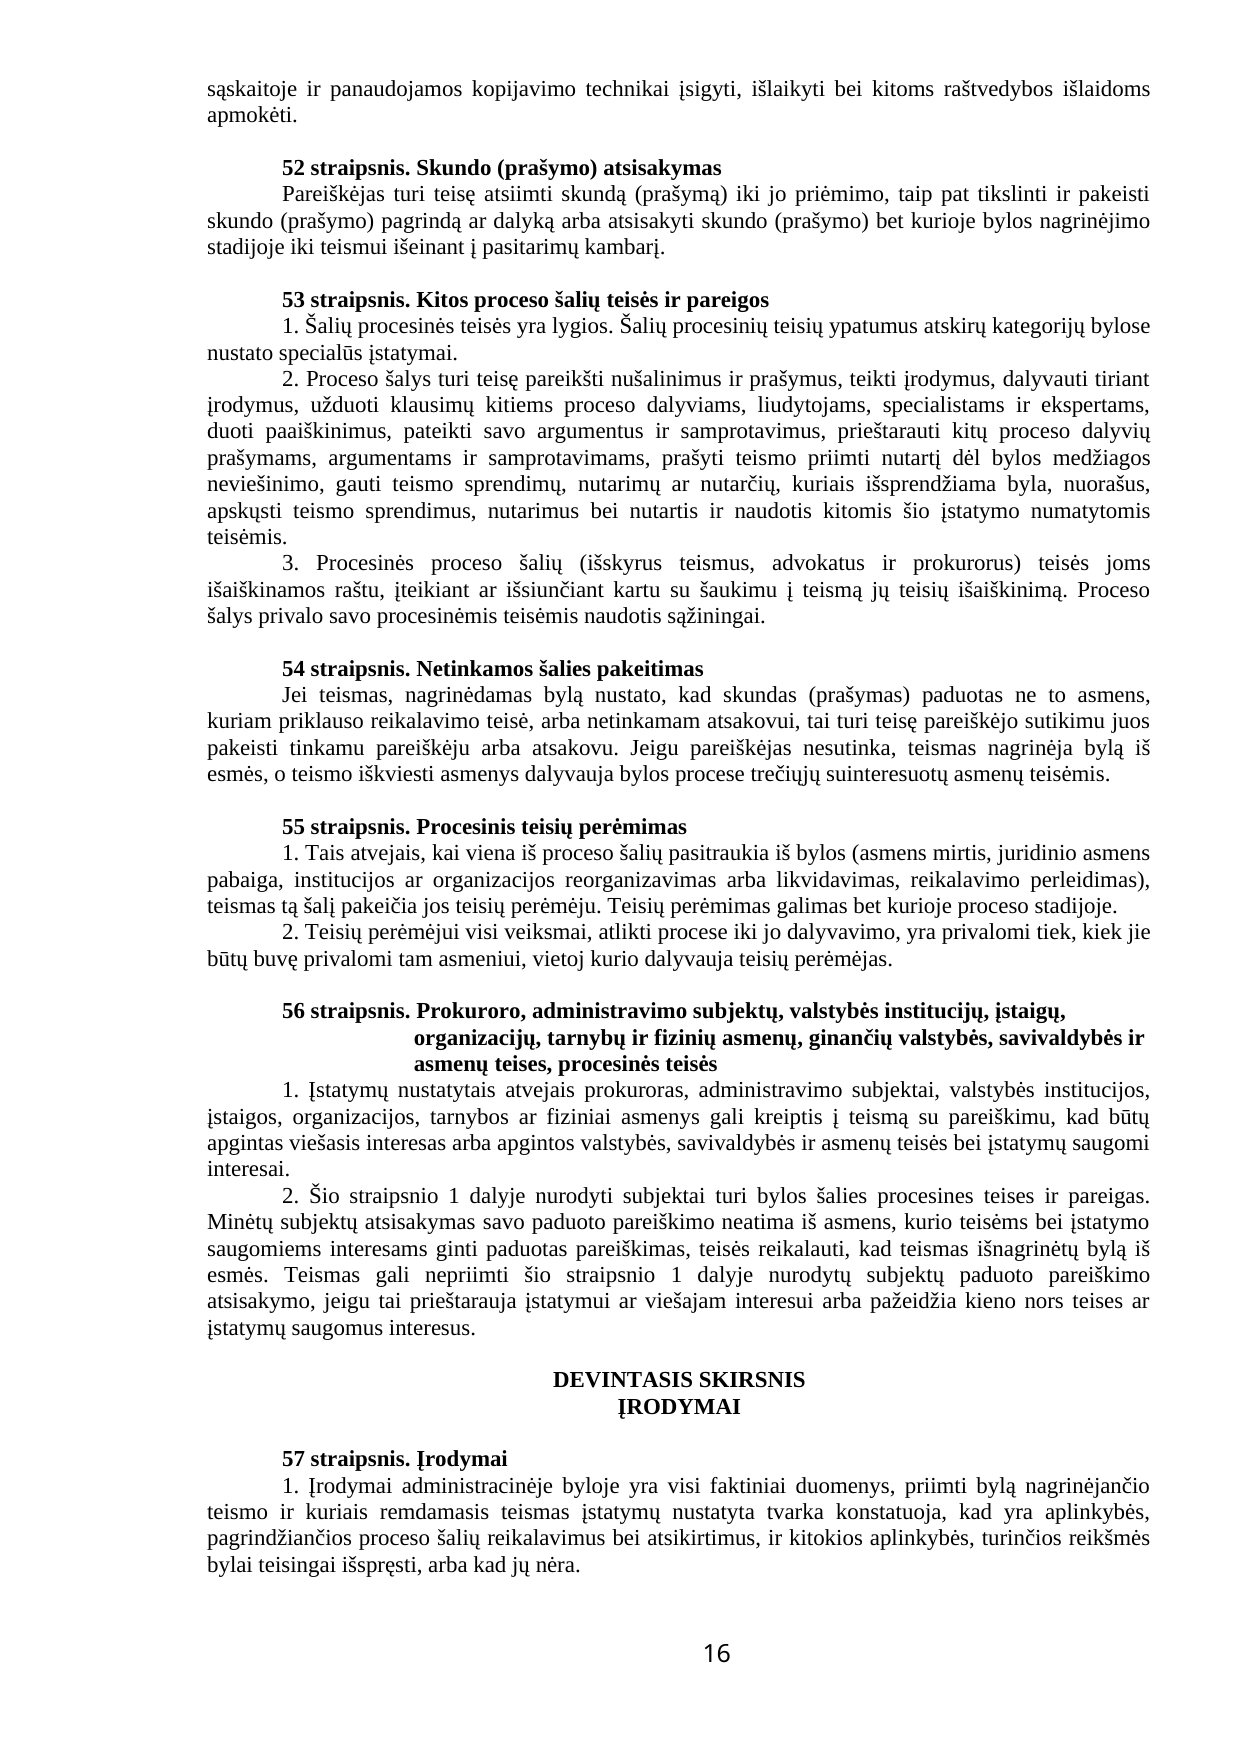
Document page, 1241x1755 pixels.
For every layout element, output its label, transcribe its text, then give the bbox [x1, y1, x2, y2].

text 53 straipsnis. Kitos proceso šalių teisės ir pareigos [207, 286, 1152, 312]
text 56 straipsnis. Prokuroro, administravimo subjektų, valstybės institucijų, įstaigų, [282, 997, 1152, 1024]
text 2. Šio straipsnio 1 dalyje nurodyti subjektai turi bylos šalies procesines teises ir pareigas. Minėtų subjektų atsisakymas savo paduoto pareiškimo neatima iš asmens, kurio teisėms bei įstatymo saugomiems interesams ginti paduotas pareiškimas, teisės reikalauti, kad teismas išnagrinėtų bylą iš esmės. Teismas gali nepriimti šio straipsnio 1 dalyje nurodytų subjektų paduoto pareiškimo atsisakymo, jeigu tai prieštarauja įstatymui ar viešajam interesui arba pažeidžia kieno nors teises ar įstatymų saugomus interesus. [207, 1182, 1152, 1340]
text 2. Proceso šalys turi teisę pareikšti nušalinimus ir prašymus, teikti įrodymus, dalyvauti tiriant įrodymus, užduoti klausimų kitiems proceso dalyviams, liudytojams, specialistams ir ekspertams, duoti paaiškinimus, pateikti savo argumentus ir samprotavimus, prieštarauti kitų proceso dalyvių prašymams, argumentams ir samprotavimams, prašyti teismo priimti nutartį dėl bylos medžiagos neviešinimo, gauti teismo sprendimų, nutarimų ar nutarčių, kuriais išsprendžiama byla, nuorašus, apskųsti teismo sprendimus, nutarimus bei nutartis ir naudotis kitomis šio įstatymo numatytomis teisėmis. [207, 365, 1152, 549]
text 1. Įrodymai administracinėje byloje yra visi faktiniai duomenys, priimti bylą nagrinėjančio teismo ir kuriais remdamasis teismas įstatymų nustatyta tvarka konstatuoja, kad yra aplinkybės, pagrindžiančios proceso šalių reikalavimus bei atsikirtimus, ir kitokios aplinkybės, turinčios reikšmės bylai teisingai išspręsti, arba kad jų nėra. [207, 1472, 1152, 1577]
text ĮRODYMAI [207, 1393, 1152, 1419]
text Jei teismas, nagrinėdamas bylą nustato, kad skundas (prašymas) paduotas ne to asmens, kuriam priklauso reikalavimo teisė, arba netinkamam atsakovui, tai turi teisę pareiškėjo sutikimu juos pakeisti tinkamu pareiškėju arba atsakovu. Jeigu pareiškėjas nesutinka, teismas nagrinėja bylą iš esmės, o teismo iškviesti asmenys dalyvauja bylos procese trečiųjų suinteresuotų asmenų teisėmis. [207, 681, 1152, 787]
text 57 straipsnis. Įrodymai [207, 1445, 1152, 1472]
text DEVINTASIS SKIRSNIS [207, 1366, 1152, 1393]
text Pareiškėjas turi teisę atsiimti skundą (prašymą) iki jo priėmimo, taip pat tikslinti ir pakeisti skundo (prašymo) pagrindą ar dalyką arba atsisakyti skundo (prašymo) bet kurioje bylos nagrinėjimo stadijoje iki teismui išeinant į pasitarimų kambarį. [207, 180, 1152, 259]
text 1. Tais atvejais, kai viena iš proceso šalių pasitraukia iš bylos (asmens mirtis, juridinio asmens pabaiga, institucijos ar organizacijos reorganizavimas arba likvidavimas, reikalavimo perleidimas), teismas tą šalį pakeičia jos teisių perėmėju. Teisių perėmimas galimas bet kurioje proceso stadijoje. [207, 839, 1152, 918]
text 1. Šalių procesinės teisės yra lygios. Šalių procesinių teisių ypatumus atskirų kategorijų bylose nustato specialūs įstatymai. [207, 312, 1152, 365]
text sąskaitoje ir panaudojamos kopijavimo technikai įsigyti, išlaikyti bei kitoms raštvedybos išlaidoms apmokėti. [207, 75, 1152, 128]
text 52 straipsnis. Skundo (prašymo) atsisakymas [207, 154, 1152, 180]
text 1. Įstatymų nustatytais atvejais prokuroras, administravimo subjektai, valstybės institucijos, įstaigos, organizacijos, tarnybos ar fiziniai asmenys gali kreiptis į teismą su pareiškimu, kad būtų apgintas viešasis interesas arba apgintos valstybės, savivaldybės ir asmenų teisės bei įstatymų saugomi interesai. [207, 1076, 1152, 1182]
text 3. Procesinės proceso šalių (išskyrus teismus, advokatus ir prokurorus) teisės joms išaiškinamos raštu, įteikiant ar išsiunčiant kartu su šaukimu į teismą jų teisių išaiškinimą. Proceso šalys privalo savo procesinėmis teisėmis naudotis sąžiningai. [207, 549, 1152, 628]
text organizacijų, tarnybų ir fizinių asmenų, ginančių valstybės, savivaldybės ir [413, 1024, 1152, 1050]
text 54 straipsnis. Netinkamos šalies pakeitimas [207, 655, 1152, 681]
text 55 straipsnis. Procesinis teisių perėmimas [207, 813, 1152, 839]
text 2. Teisių perėmėjui visi veiksmai, atlikti procese iki jo dalyvavimo, yra privalomi tiek, kiek jie būtų buvę privalomi tam asmeniui, vietoj kurio dalyvauja teisių perėmėjas. [207, 918, 1152, 971]
text asmenų teises, procesinės teisės [413, 1050, 1152, 1076]
